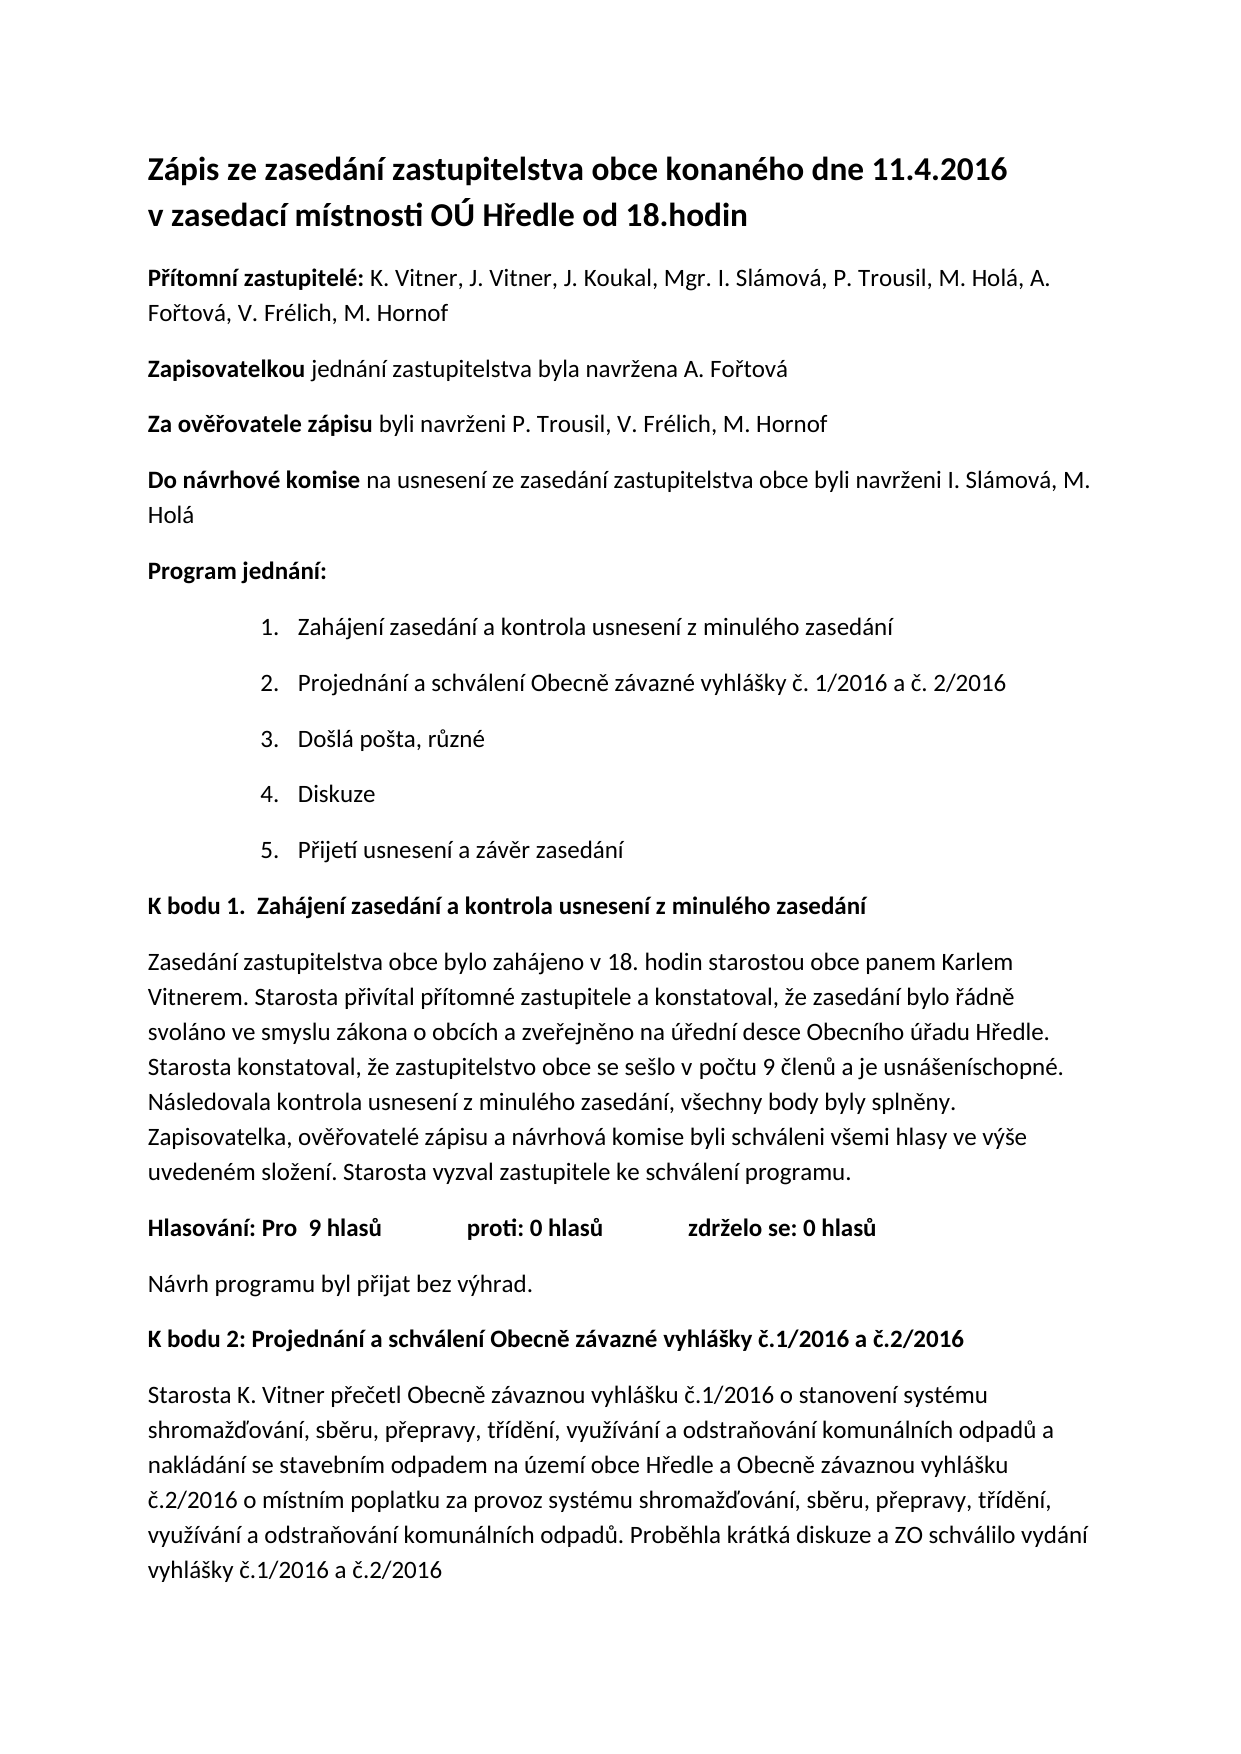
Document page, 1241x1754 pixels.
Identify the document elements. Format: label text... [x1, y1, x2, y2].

text Zasedání zastupitelstva obce bylo zahájeno v 18. hodin starostou obce panem Karlem Vitnerem. Starosta přivítal přítomné zastupitele a konstatoval, že zasedání bylo řádně svoláno ve smyslu zákona o obcích a zveřejněno na úřední desce Obecního úřadu Hředle. Starosta konstatoval, že zastupitelstvo obce se sešlo v počtu 9 členů a je usnášeníschopné. Následovala kontrola usnesení z minulého zasedání, všechny body byly splněny. Zapisovatelka, ověřovatelé zápisu a návrhová komise byli schváleni všemi hlasy ve výše uvedeném složení. Starosta vyzval zastupitele ke schválení programu. [148, 946, 1093, 1187]
text Přítomní zastupitelé: K. Vitner, J. Vitner, J. Koukal, Mgr. I. Slámová, P. Trousil, M. Holá, A. Fořtová, V. Frélich, M. Hornof [148, 262, 1093, 327]
list Došlá pošta, různé [260, 723, 1093, 753]
list Zahájení zasedání a kontrola usnesení z minulého zasedání [260, 611, 1093, 642]
list Projednání a schválení Obecně závazné vyhlášky č. 1/2016 a č. 2/2016 [260, 667, 1093, 697]
text Návrh programu byl přijat bez výhrad. [148, 1268, 1093, 1298]
text Zápis ze zasedání zastupitelstva obce konaného dne 11.4.2016 v zasedací místnosti OÚ Hředle od 18.hodin [148, 148, 1093, 235]
text Zapisovatelkou jednání zastupitelstva byla navržena A. Fořtová [148, 353, 1093, 383]
list Diskuze [260, 779, 1093, 809]
text Program jednání: [148, 555, 1093, 586]
text Hlasování: Pro 9 hlasů proti: 0 hlasů zdrželo se: 0 hlasů [148, 1212, 1093, 1242]
text Do návrhové komise na usnesení ze zasedání zastupitelstva obce byli navrženi I. Slámová, M. Holá [148, 464, 1093, 530]
text K bodu 1. Zahájení zasedání a kontrola usnesení z minulého zasedání [148, 890, 1093, 921]
list Přijetí usnesení a závěr zasedání [260, 834, 1093, 865]
text Za ověřovatele zápisu byli navrženi P. Trousil, V. Frélich, M. Hornof [148, 409, 1093, 439]
text K bodu 2: Projednání a schválení Obecně závazné vyhlášky č.1/2016 a č.2/2016 [148, 1324, 1093, 1354]
text Starosta K. Vitner přečetl Obecně závaznou vyhlášku č.1/2016 o stanovení systému shromažďování, sběru, přepravy, třídění, využívání a odstraňování komunálních odpadů a nakládání se stavebním odpadem na území obce Hředle a Obecně závaznou vyhlášku č.2/2016 o místním poplatku za provoz systému shromažďování, sběru, přepravy, třídění, využívání a odstraňování komunálních odpadů. Proběhla krátká diskuze a ZO schválilo vydání vyhlášky č.1/2016 a č.2/2016 [148, 1379, 1093, 1585]
